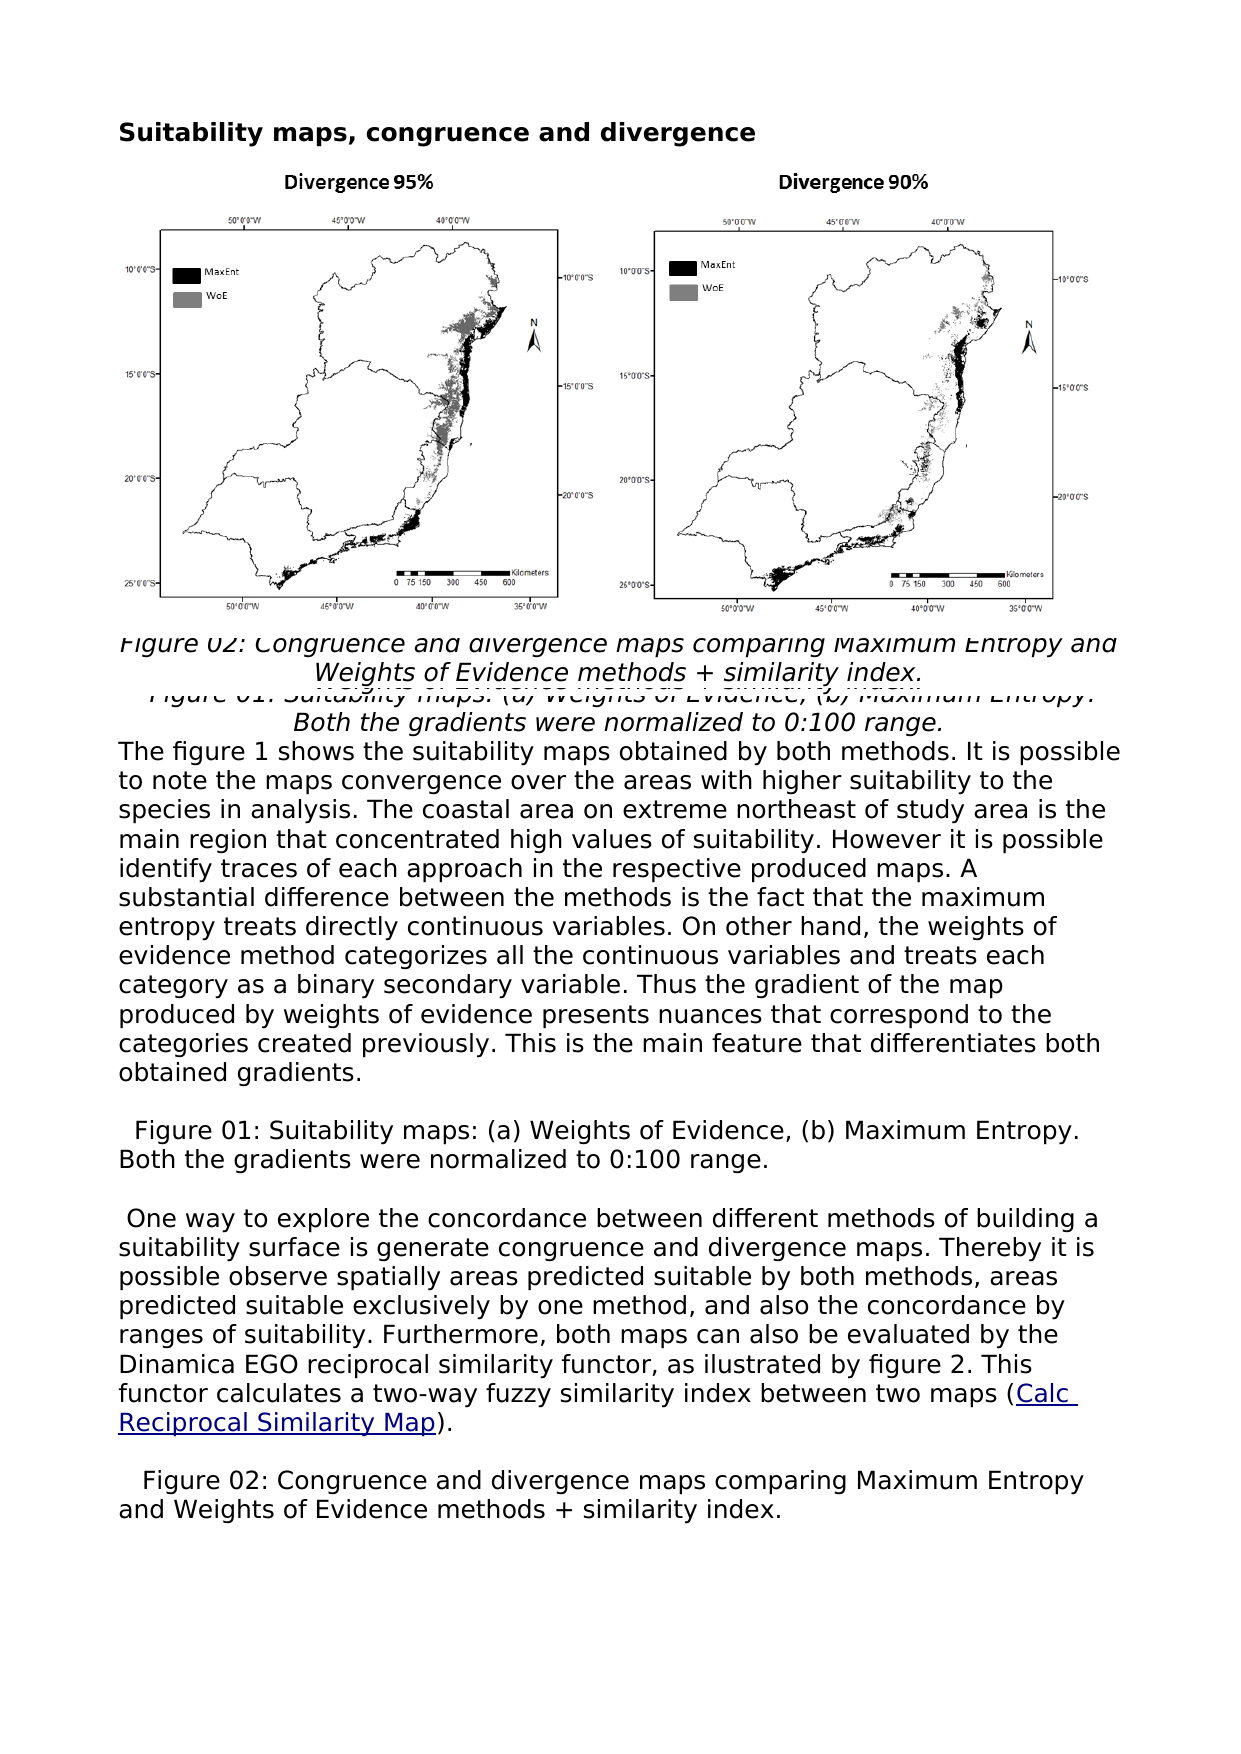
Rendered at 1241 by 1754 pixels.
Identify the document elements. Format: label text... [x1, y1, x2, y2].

picture [118, 159, 1123, 679]
text Figure 02: Congruence and divergence maps comparing Maximum Entropy and Weights of Evidence methods + similarity index. [118, 638, 1122, 688]
text The figure 1 shows the suitability maps obtained by both methods. It is possible to note the maps convergence over the areas with higher suitability to the species in analysis. The coastal area on extreme northeast of study area is the main region that concentrated high values of suitability. However it is possible identify traces of each approach in the respective produced maps. A substantial difference between the methods is the fact that the maximum entropy treats directly continuous variables. On other hand, the weights of evidence method categorizes all the continuous variables and treats each category as a binary secondary variable. Thus the gradient of the map produced by weights of evidence presents nuances that correspond to the categories created previously. This is the main feature that differentiates both obtained gradients. Figure 01: Suitability maps: (a) Weights of Evidence, (b) Maximum Entropy. Both the gradients were normalized to 0:100 range. One way to explore the concordance between different methods of building a suitability surface is generate congruence and divergence maps. Thereby it is possible observe spatially areas predicted suitable by both methods, areas predicted suitable exclusively by one method, and also the concordance by ranges of suitability. Furthermore, both maps can also be evaluated by the Dinamica EGO reciprocal similarity functor, as ilustrated by figure 2. This functor calculates a two-way fuzzy similarity index between two maps (Calc Reciprocal Similarity Map). Figure 02: Congruence and divergence maps comparing Maximum Entropy and Weights of Evidence methods + similarity index. [118, 737, 1122, 1583]
text Figure 02: Congruence and divergence maps comparing Maximum Entropy and Weights of Evidence methods + similarity index. [118, 688, 1122, 696]
text Figure 01: Suitability maps: (a) Weights of Evidence, (b) Maximum Entropy. Both the gradients were normalized to 0:100 range. [118, 696, 1122, 737]
subtitle Suitability maps, congruence and divergence [118, 118, 1122, 147]
